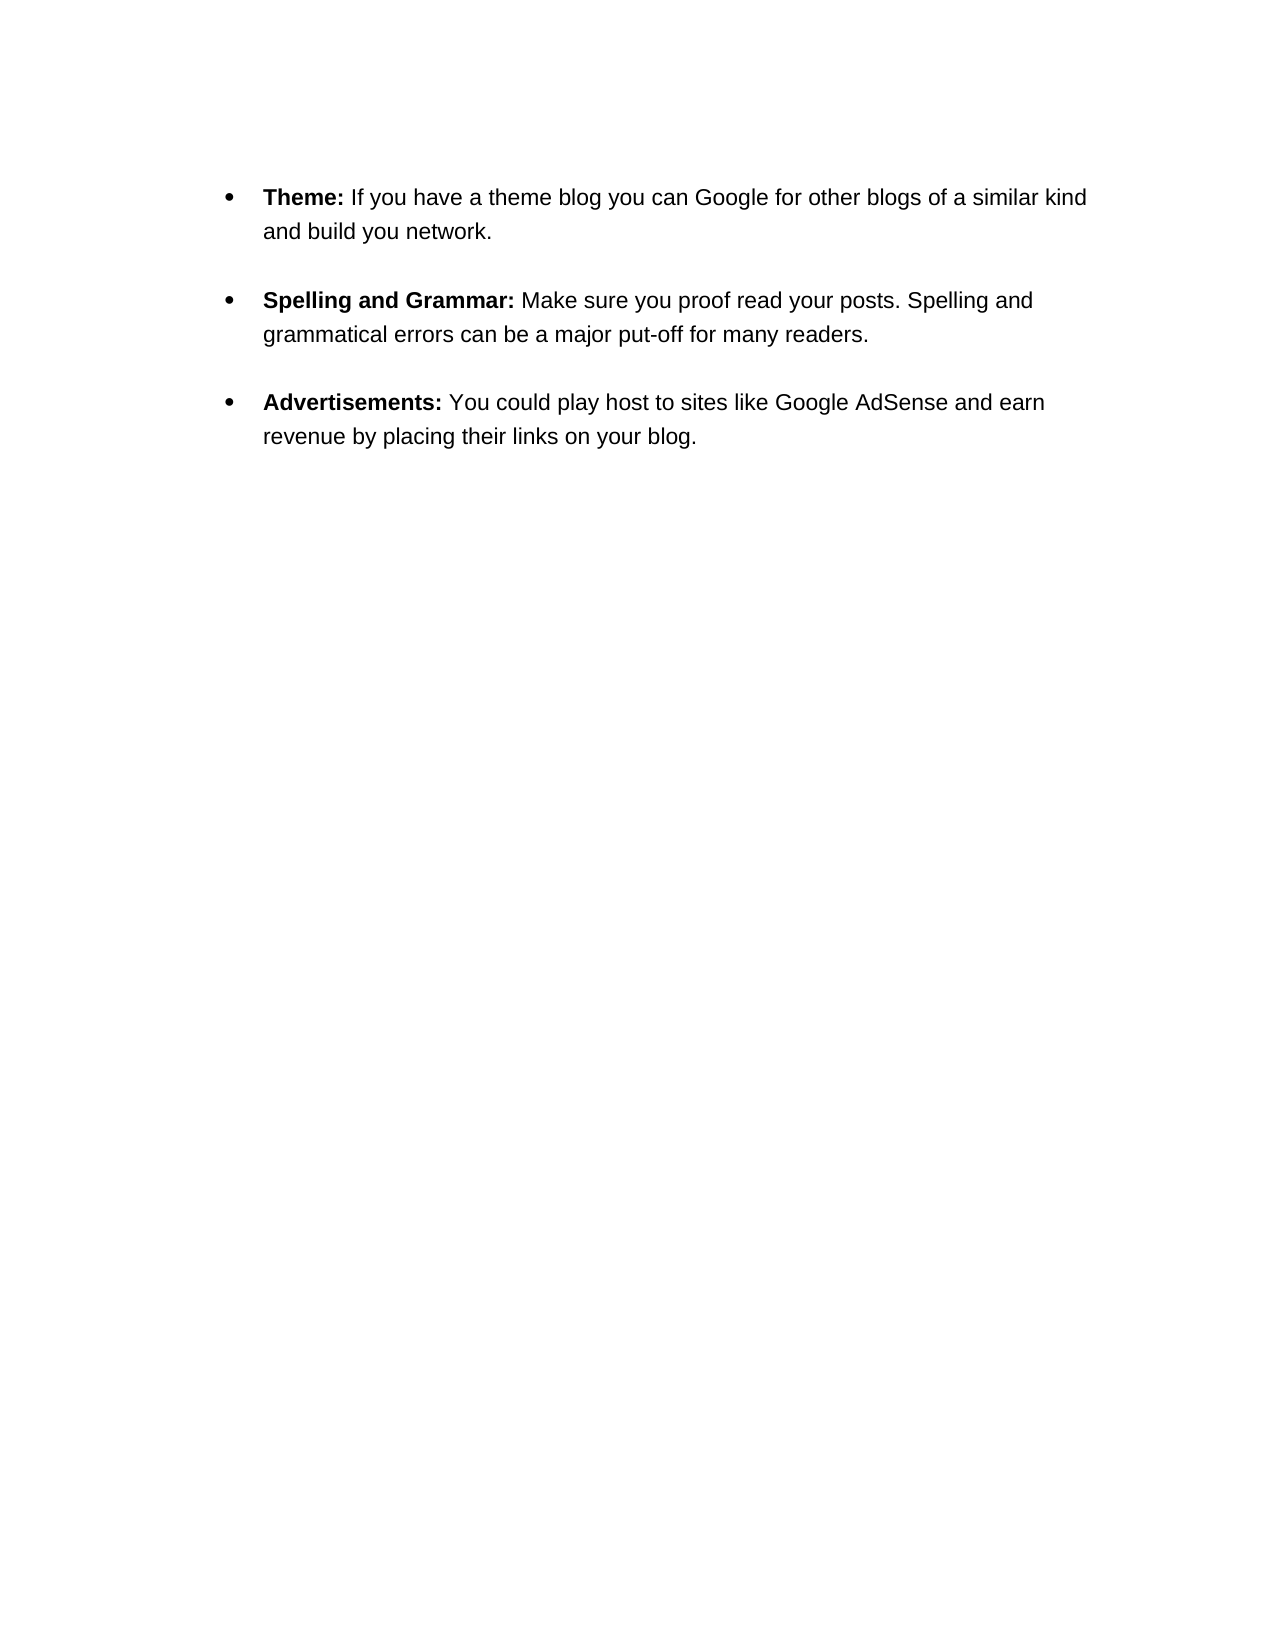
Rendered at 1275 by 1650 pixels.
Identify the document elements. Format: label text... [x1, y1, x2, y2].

list Spelling and Grammar: Make sure you proof read your posts. Spelling and grammatical errors can be a major put-off for many readers. [225, 287, 1087, 347]
list Theme: If you have a theme blog you can Google for other blogs of a similar kind and build you network. [225, 184, 1087, 245]
list Advertisements: You could play host to sites like Google AdSense and earn revenue by placing their links on your blog. [225, 389, 1087, 450]
